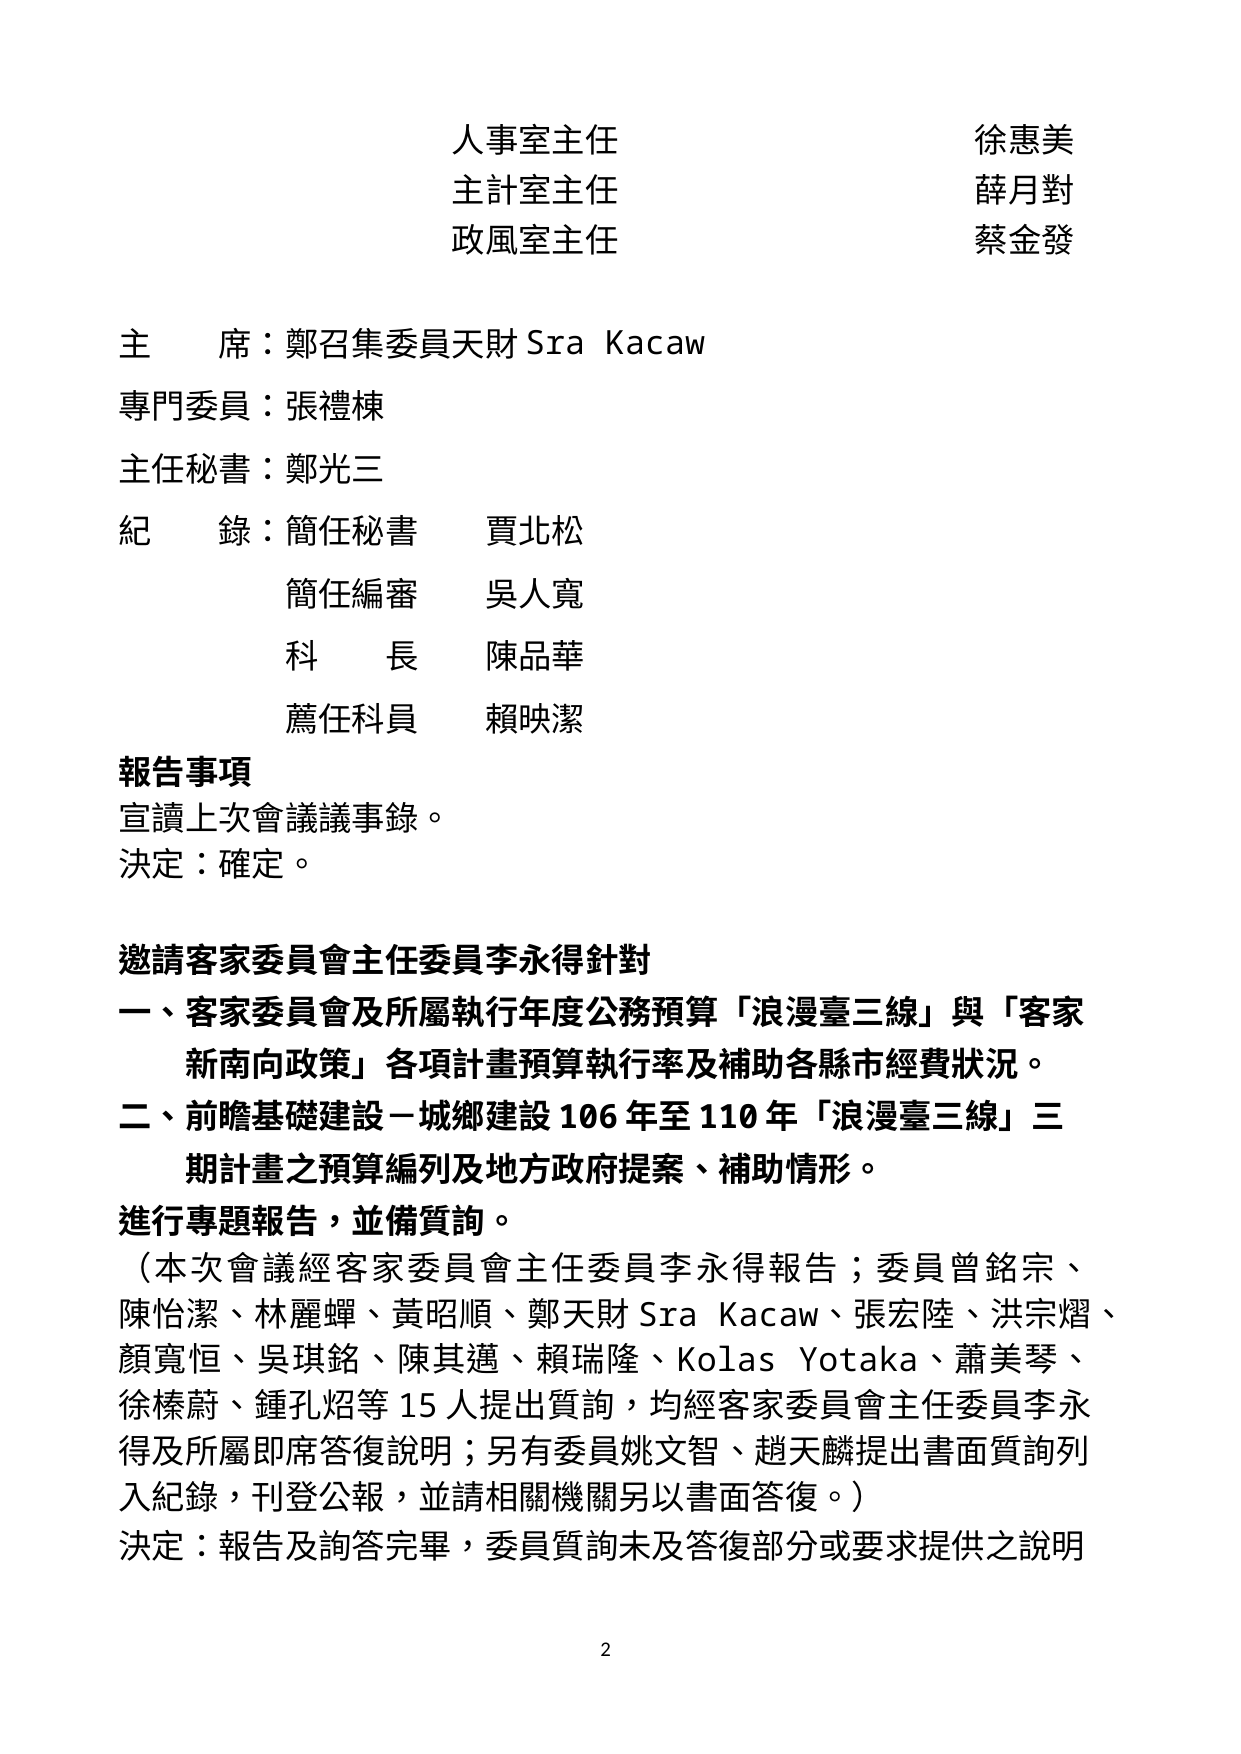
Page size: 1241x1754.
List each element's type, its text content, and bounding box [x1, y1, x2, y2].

text 薦任科員 賴映潔 [285, 675, 1093, 737]
text 報告事項 [118, 748, 1093, 793]
text 專門委員：張禮棟 [118, 362, 1240, 425]
text （本次會議經客家委員會主任委員李永得報告；委員曾銘宗、 陳怡潔、林麗蟬、黃昭順、鄭天財Sra Kacaw、張宏陸、洪宗熠、顏寬恒、吳琪銘、陳其邁、賴瑞隆、Kolas Yotaka、蕭美琴、 徐榛蔚、鍾孔炤等15人提出質詢，均經客家委員會主任委員李永得及所屬即席答復說明；另有委員姚文智、趙天麟提出書面質詢列入紀錄，刊登公報，並請相關機關另以書面答復。） [118, 1243, 1093, 1518]
text 政風室主任 蔡金發 [118, 212, 1093, 262]
text 簡任編審 吳人寬 [285, 550, 1240, 612]
text 人事室主任 徐惠美 [118, 112, 1093, 162]
text 主計室主任 薛月對 [118, 162, 1093, 212]
text 二、前瞻基礎建設－城鄉建設106年至110年「浪漫臺三線」三期計畫之預算編列及地方政府提案、補助情形。 [118, 1087, 1093, 1191]
text 宣讀上次會議議事錄。 [118, 793, 1093, 839]
text 一、客家委員會及所屬執行年度公務預算「浪漫臺三線」與「客家新南向政策」各項計畫預算執行率及補助各縣市經費狀況。 [118, 983, 1093, 1087]
text 紀 錄：簡任秘書 賈北松 [118, 487, 1240, 550]
text 科 長 陳品華 [285, 612, 1093, 675]
text 進行專題報告，並備質詢。 [118, 1191, 1093, 1243]
text 邀請客家委員會主任委員李永得針對 [118, 931, 1093, 983]
text 決定：報告及詢答完畢，委員質詢未及答復部分或要求提供之說明 [118, 1518, 1093, 1568]
text 主 席：鄭召集委員天財Sra Kacaw [118, 300, 1018, 362]
text 決定：確定。 [118, 839, 1093, 885]
text 主任秘書：鄭光三 [118, 425, 1240, 487]
